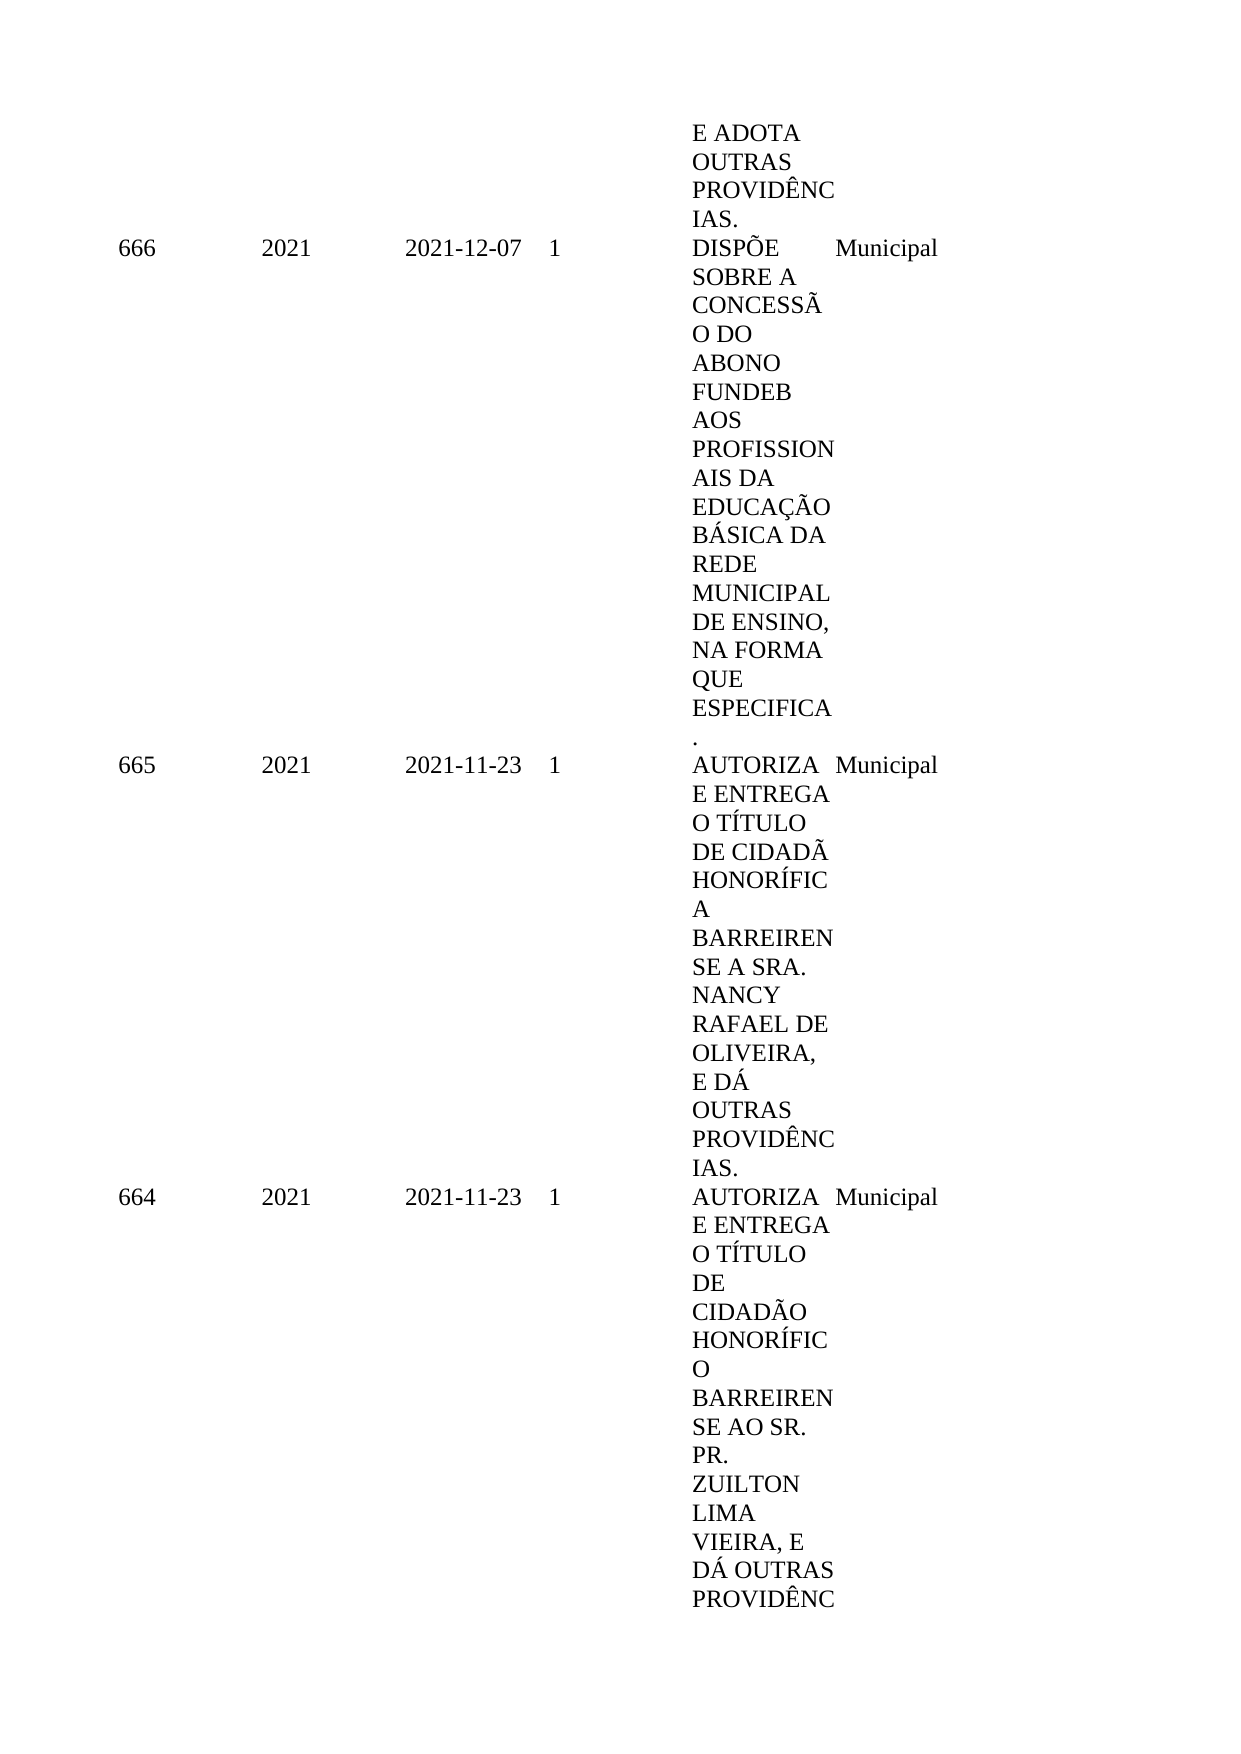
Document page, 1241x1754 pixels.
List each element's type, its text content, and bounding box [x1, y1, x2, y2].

table_cell 666 [118, 233, 261, 751]
table_cell [405, 118, 548, 233]
table_cell 664 [118, 1182, 261, 1613]
table_cell [548, 118, 692, 233]
table_cell Municipal [835, 233, 979, 751]
table_cell [835, 118, 979, 233]
table_cell [118, 118, 261, 233]
table_cell 2021-12-07 [405, 233, 548, 751]
table_cell 1 [548, 1182, 692, 1613]
table_cell 1 [548, 751, 692, 1182]
table_cell Municipal [835, 1182, 979, 1613]
table_cell DISPÕE SOBRE A CONCESSÃO DO ABONO FUNDEB AOS PROFISSIONAIS DA EDUCAÇÃO BÁSICA DA REDE MUNICIPAL DE ENSINO, NA FORMA QUE ESPECIFICA. [692, 233, 835, 751]
table_cell 2021-11-23 [405, 1182, 548, 1613]
table_cell 1 [548, 233, 692, 751]
table_cell 2021-11-23 [405, 751, 548, 1182]
table_cell [979, 751, 1122, 1182]
table_cell [979, 118, 1122, 233]
table_cell Municipal [835, 751, 979, 1182]
table_cell [261, 118, 405, 233]
table_cell AUTORIZA E ENTREGA O TÍTULO DE CIDADÃ HONORÍFICA BARREIRENSE A SRA. NANCY RAFAEL DE OLIVEIRA, E DÁ OUTRAS PROVIDÊNCIAS. [692, 751, 835, 1182]
table_cell [979, 1182, 1122, 1613]
table_cell 2021 [261, 233, 405, 751]
table_cell 2021 [261, 751, 405, 1182]
table_cell [979, 233, 1122, 751]
table_cell 2021 [261, 1182, 405, 1613]
table_cell AUTORIZA E ENTREGA O TÍTULO DE CIDADÃO HONORÍFICO BARREIRENSE AO SR. PR. ZUILTON LIMA VIEIRA, E DÁ OUTRAS PROVIDÊNC [692, 1182, 835, 1613]
table_cell 665 [118, 751, 261, 1182]
table_cell E ADOTA OUTRAS PROVIDÊNCIAS. [692, 118, 835, 233]
